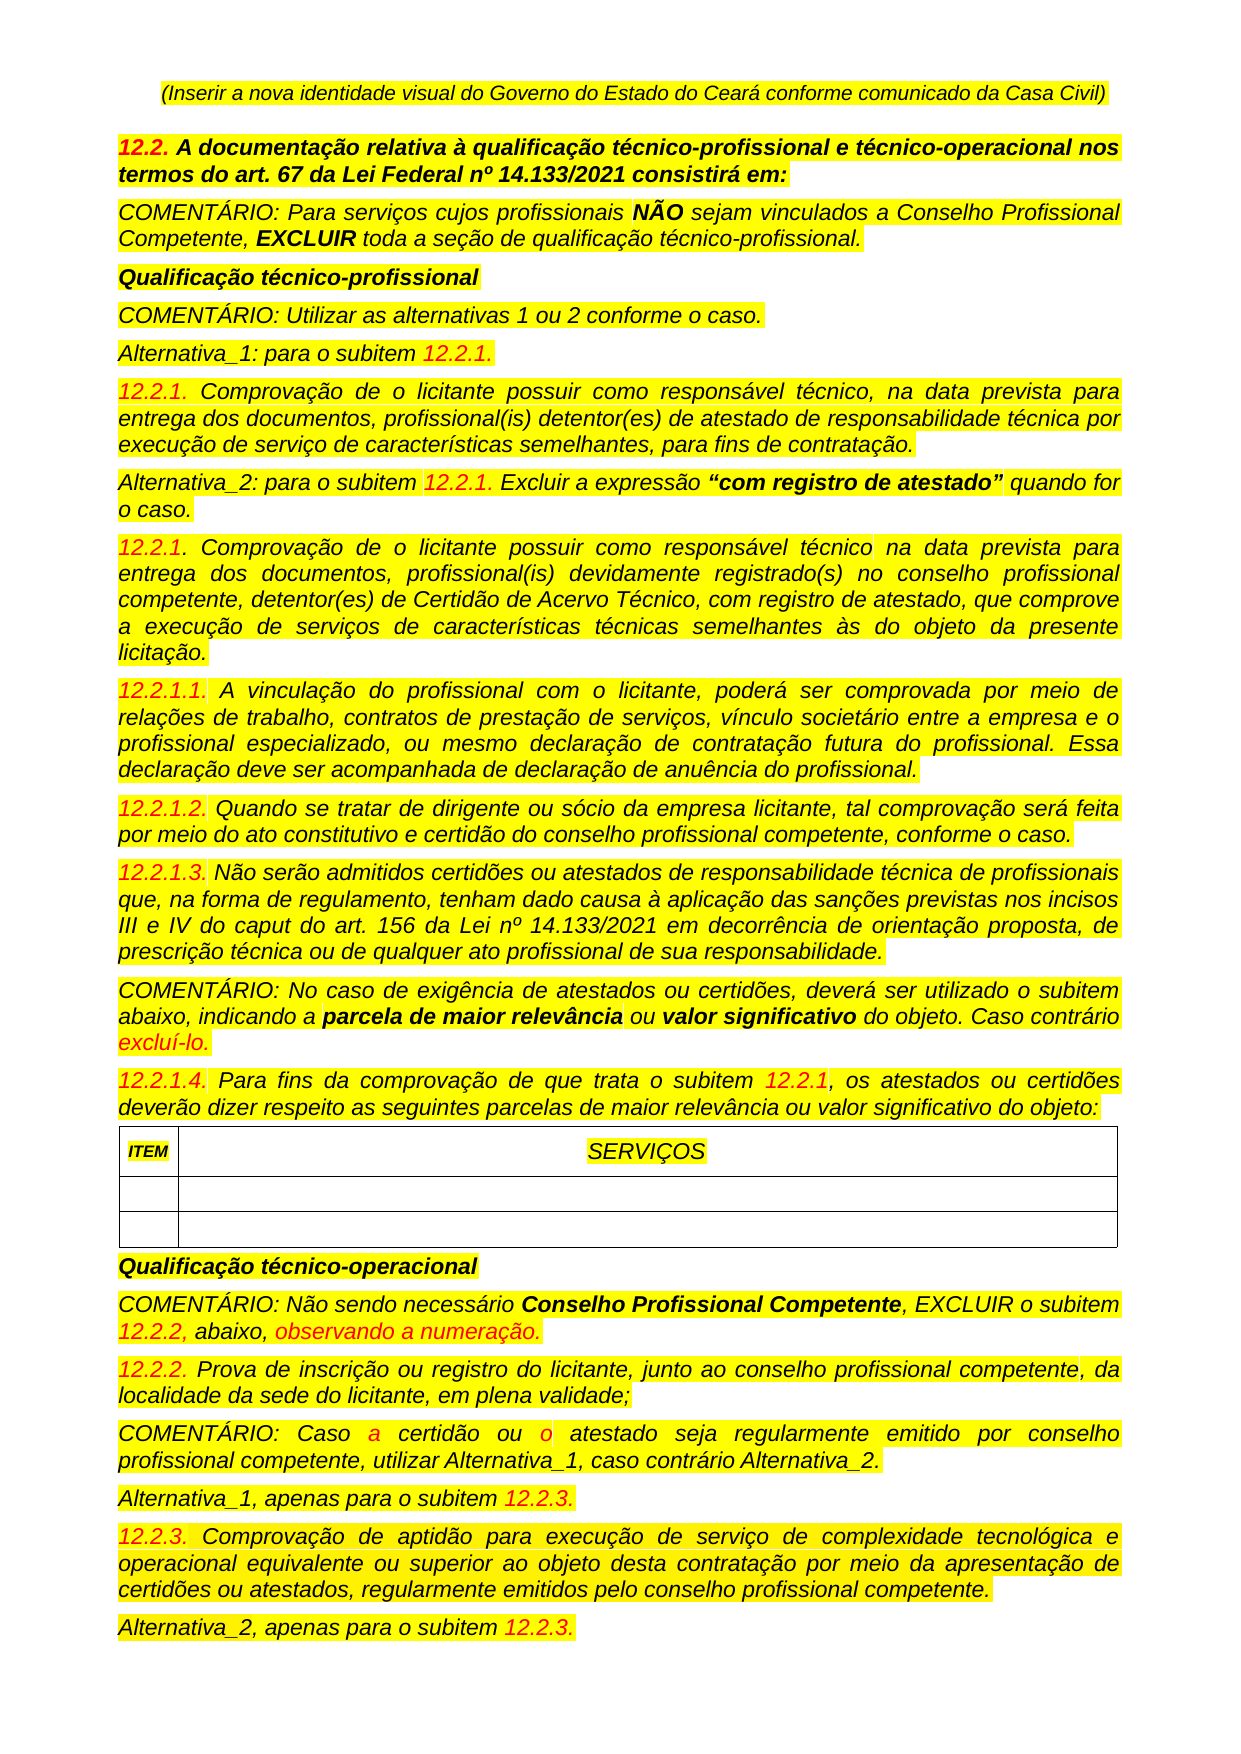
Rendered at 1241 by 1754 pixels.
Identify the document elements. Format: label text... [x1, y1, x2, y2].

text 12.2.3. Comprovação de aptidão para execução de serviço de complexidade tecnológica e operacional equivalente ou superior ao objeto desta contratação por meio da apresentação de certidões ou atestados, regularmente emitidos pelo conselho profissional competente. [118, 1523, 1122, 1602]
text Alternativa_2, apenas para o subitem 12.2.3. [118, 1614, 1122, 1641]
table_cell [120, 1212, 178, 1247]
text Qualificação técnico-profissional [118, 263, 1122, 290]
text 12.2.1.1. A vinculação do profissional com o licitante, poderá ser comprovada por meio de relações de trabalho, contratos de prestação de serviços, vínculo societário entre a empresa e o profissional especializado, ou mesmo declaração de contratação futura do profissional. Essa declaração deve ser acompanhada de declaração de anuência do profissional. [118, 677, 1122, 783]
table_header SERVIÇOS [179, 1127, 1117, 1176]
text 12.2.1.2. Quando se tratar de dirigente ou sócio da empresa licitante, tal comprovação será feita por meio do ato constitutivo e certidão do conselho profissional competente, conforme o caso. [118, 795, 1122, 847]
table_cell [179, 1177, 1117, 1211]
text Alternativa_1: para o subitem 12.2.1. [118, 340, 1122, 366]
text COMENTÁRIO: No caso de exigência de atestados ou certidões, deverá ser utilizado o subitem abaixo, indicando a parcela de maior relevância ou valor significativo do objeto. Caso contrário excluí-lo. [118, 977, 1122, 1056]
text 12.2.1. Comprovação de o licitante possuir como responsável técnico na data prevista para entrega dos documentos, profissional(is) devidamente registrado(s) no conselho profissional competente, detentor(es) de Certidão de Acervo Técnico, com registro de atestado, que comprove a execução de serviços de características técnicas semelhantes às do objeto da presente licitação. [118, 534, 1122, 666]
text Alternativa_1, apenas para o subitem 12.2.3. [118, 1485, 1122, 1511]
text Qualificação técnico-operacional [118, 1253, 1122, 1279]
text COMENTÁRIO: Caso a certidão ou o atestado seja regularmente emitido por conselho profissional competente, utilizar Alternativa_1, caso contrário Alternativa_2. [118, 1420, 1122, 1473]
text 12.2. A documentação relativa à qualificação técnico-profissional e técnico-operacional nos termos do art. 67 da Lei Federal nº 14.133/2021 consistirá em: [118, 134, 1122, 187]
text 12.2.1. Comprovação de o licitante possuir como responsável técnico, na data prevista para entrega dos documentos, profissional(is) detentor(es) de atestado de responsabilidade técnica por execução de serviço de características semelhantes, para fins de contratação. [118, 378, 1122, 457]
text COMENTÁRIO: Para serviços cujos profissionais NÃO sejam vinculados a Conselho Profissional Competente, EXCLUIR toda a seção de qualificação técnico-profissional. [118, 199, 1122, 252]
table_header ITEM [120, 1127, 178, 1176]
table_cell [179, 1212, 1117, 1247]
text 12.2.2. Prova de inscrição ou registro do licitante, junto ao conselho profissional competente, da localidade da sede do licitante, em plena validade; [118, 1356, 1122, 1408]
table_cell [120, 1177, 178, 1211]
text COMENTÁRIO: Utilizar as alternativas 1 ou 2 conforme o caso. [118, 302, 1122, 328]
text COMENTÁRIO: Não sendo necessário Conselho Profissional Competente, EXCLUIR o subitem 12.2.2, abaixo, observando a numeração. [118, 1291, 1122, 1344]
text 12.2.1.4. Para fins da comprovação de que trata o subitem 12.2.1, os atestados ou certidões deverão dizer respeito as seguintes parcelas de maior relevância ou valor significativo do objeto: [118, 1067, 1122, 1120]
text 12.2.1.3. Não serão admitidos certidões ou atestados de responsabilidade técnica de profissionais que, na forma de regulamento, tenham dado causa à aplicação das sanções previstas nos incisos III e IV do caput do art. 156 da Lei nº 14.133/2021 em decorrência de orientação proposta, de prescrição técnica ou de qualquer ato profissional de sua responsabilidade. [118, 859, 1122, 965]
text Alternativa_2: para o subitem 12.2.1. Excluir a expressão “com registro de atestado” quando for o caso. [118, 469, 1122, 522]
